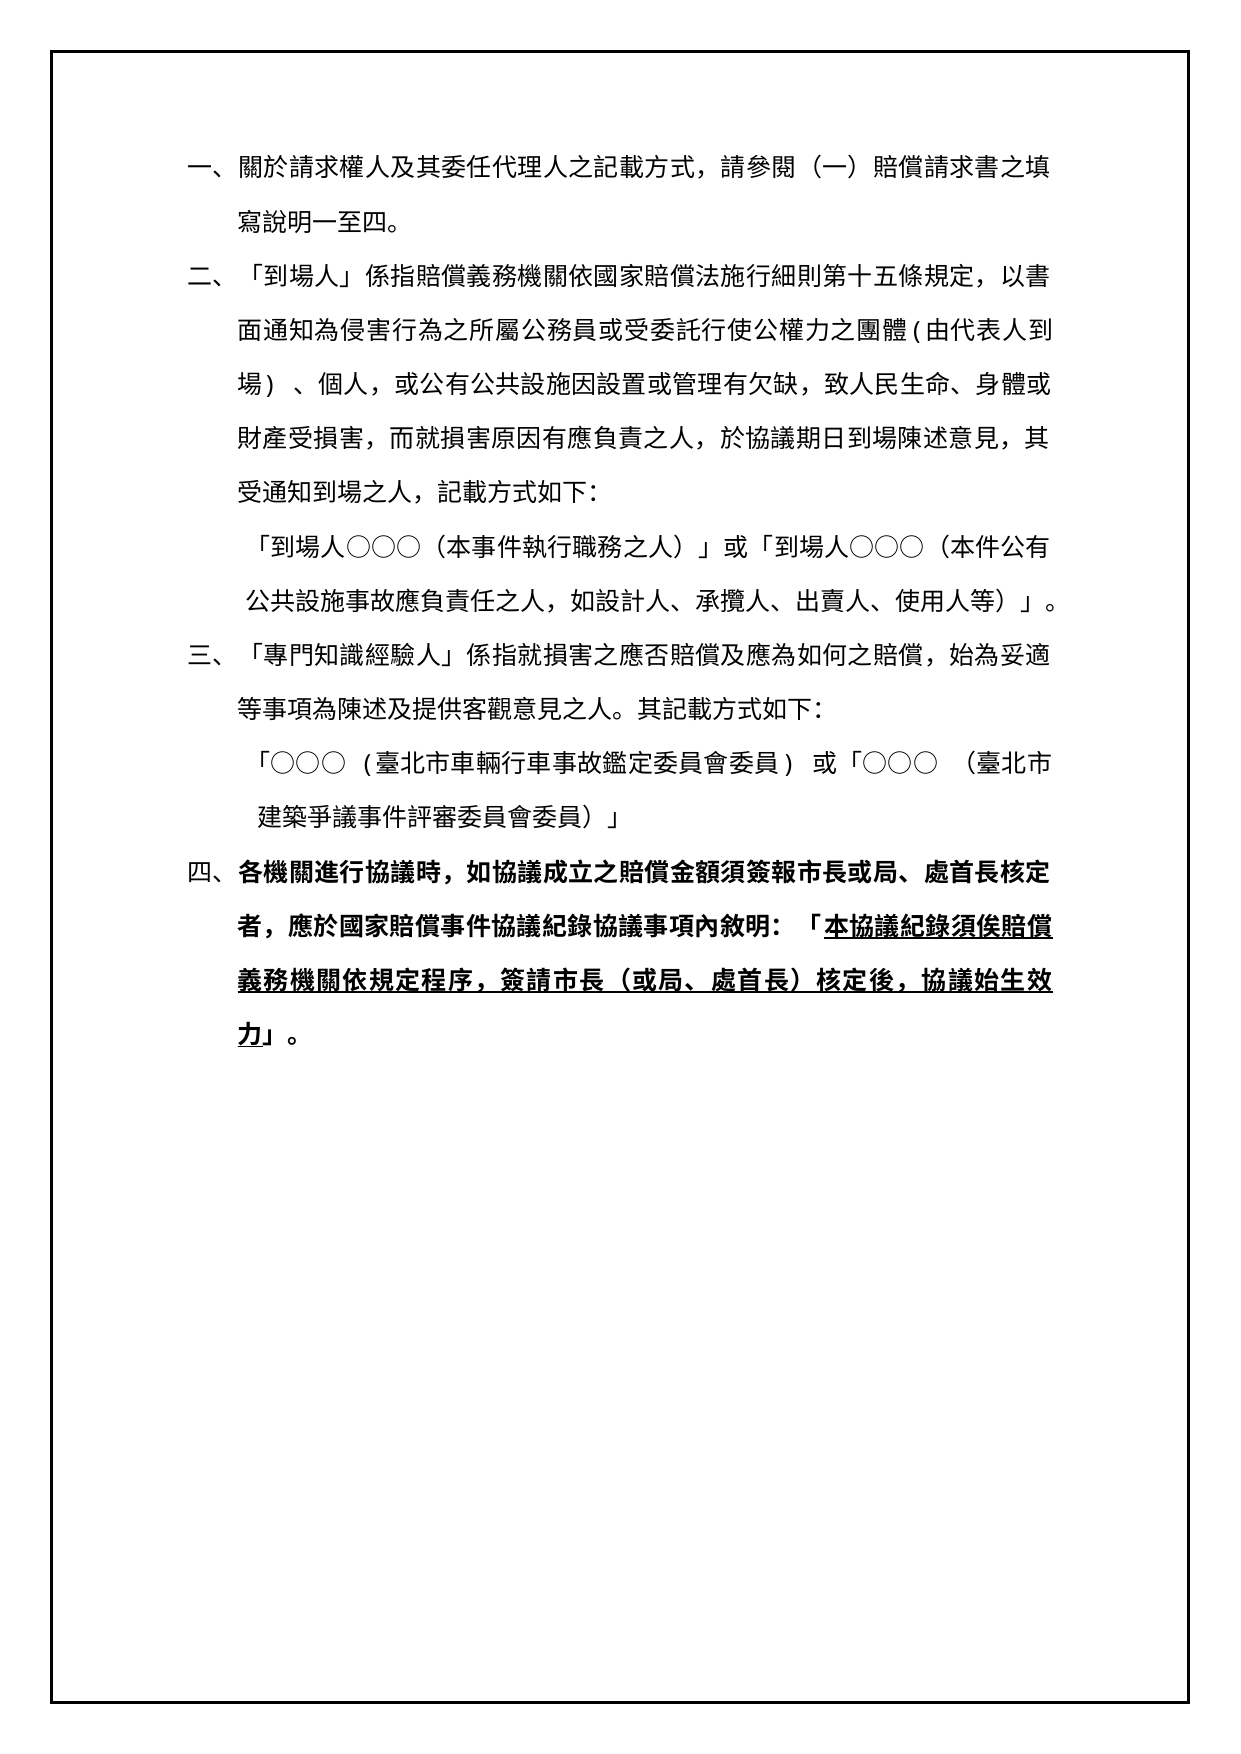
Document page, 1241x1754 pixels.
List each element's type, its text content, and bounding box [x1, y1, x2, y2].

text 「到場人○○○（本事件執行職務之人）」或「到場人○○○（本件公有公共設施事故應負責任之人，如設計人、承攬人、出賣人、使用人等）」。 [245, 509, 1053, 617]
text 「○○○ (臺北市車輛行車事故鑑定委員會委員) 或「○○○ （臺北市建築爭議事件評審委員會委員）」 [245, 726, 1053, 834]
text 三、「專門知識經驗人」係指就損害之應否賠償及應為如何之賠償，始為妥適等事項為陳述及提供客觀意見之人。其記載方式如下： [187, 617, 1053, 726]
text 二、「到場人」係指賠償義務機關依國家賠償法施行細則第十五條規定，以書面通知為侵害行為之所屬公務員或受委託行使公權力之團體(由代表人到場) 、個人，或公有公共設施因設置或管理有欠缺，致人民生命、身體或財產受損害，而就損害原因有應負責之人，於協議期日到場陳述意見，其受通知到場之人，記載方式如下： [187, 238, 1053, 509]
text 四、各機關進行協議時，如協議成立之賠償金額須簽報市長或局、處首長核定者，應於國家賠償事件協議紀錄協議事項內敘明：「本協議紀錄須俟賠償義務機關依規定程序，簽請市長（或局、處首長）核定後，協議始生效力」。 [187, 834, 1053, 1051]
text 一、關於請求權人及其委任代理人之記載方式，請參閱（一）賠償請求書之填寫說明一至四。 [187, 130, 1053, 238]
